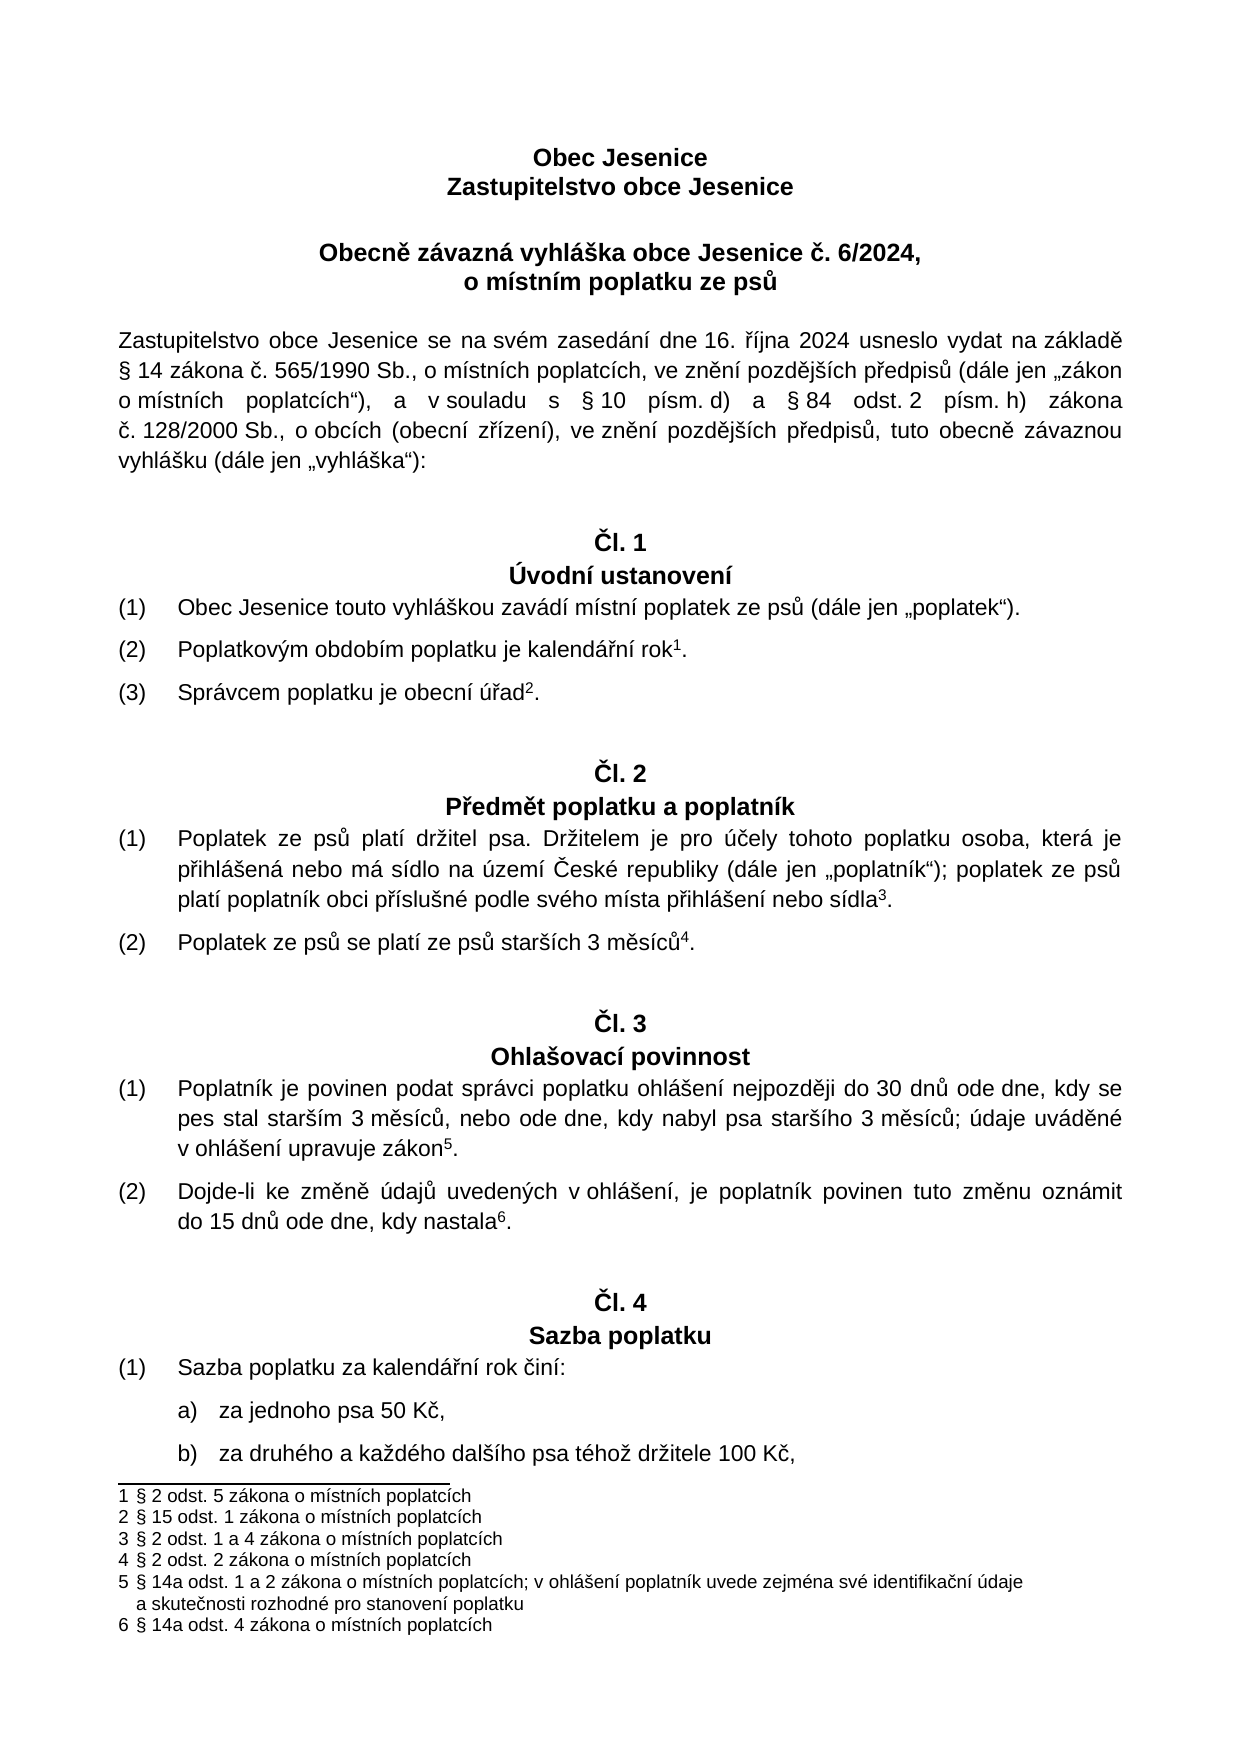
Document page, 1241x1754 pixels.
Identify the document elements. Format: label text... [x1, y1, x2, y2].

list § 2 odst. 1 a 4 zákona o místních poplatcích [118, 1528, 1122, 1549]
list § 2 odst. 2 zákona o místních poplatcích [118, 1549, 1122, 1571]
text Obec Jesenice Zastupitelstvo obce Jesenice [118, 143, 1122, 201]
list Poplatkovým obdobím poplatku je kalendářní rok. [118, 636, 1122, 663]
subtitle Čl. 3 Ohlašovací povinnost [118, 1009, 1122, 1071]
list § 14a odst. 1 a 2 zákona o místních poplatcích; v ohlášení poplatník uvede zejména své identifikační údaje a skutečnosti rozhodné pro stanovení poplatku [118, 1571, 1122, 1614]
list Poplatek ze psů platí držitel psa. Držitelem je pro účely tohoto poplatku osoba, která je přihlášená nebo má sídlo na území České republiky (dále jen „poplatník“); poplatek ze psů platí poplatník obci příslušné podle svého místa přihlášení nebo sídla. [118, 825, 1122, 912]
subtitle Obecně závazná vyhláška obce Jesenice č. 6/2024, o místním poplatku ze psů [118, 238, 1122, 295]
list Poplatek ze psů se platí ze psů starších 3 měsíců. [118, 928, 1122, 955]
subtitle Čl. 1 Úvodní ustanovení [118, 528, 1122, 589]
list Správcem poplatku je obecní úřad. [118, 679, 1122, 706]
list § 14a odst. 4 zákona o místních poplatcích [118, 1614, 1122, 1635]
text Zastupitelstvo obce Jesenice se na svém zasedání dne 16. října 2024 usneslo vydat na základě § 14 zákona č. 565/1990 Sb., o místních poplatcích, ve znění pozdějších předpisů (dále jen „zákon o místních poplatcích“), a v souladu s § 10 písm. d) a § 84 odst. 2 písm. h) zákona č. 128/2000 Sb., o obcích (obecní zřízení), ve znění pozdějších předpisů, tuto obecně závaznou vyhlášku (dále jen „vyhláška“): [118, 327, 1122, 474]
subtitle Čl. 4 Sazba poplatku [118, 1288, 1122, 1350]
subtitle Čl. 2 Předmět poplatku a poplatník [118, 759, 1122, 821]
list za jednoho psa 50 Kč, [177, 1397, 1122, 1423]
list Sazba poplatku za kalendářní rok činí: [118, 1354, 1122, 1381]
list Dojde-li ke změně údajů uvedených v ohlášení, je poplatník povinen tuto změnu oznámit do 15 dnů ode dne, kdy nastala. [118, 1178, 1122, 1234]
list Obec Jesenice touto vyhláškou zavádí místní poplatek ze psů (dále jen „poplatek“). [118, 594, 1122, 620]
list za druhého a každého dalšího psa téhož držitele 100 Kč, [177, 1440, 1122, 1466]
list Poplatník je povinen podat správci poplatku ohlášení nejpozději do 30 dnů ode dne, kdy se pes stal starším 3 měsíců, nebo ode dne, kdy nabyl psa staršího 3 měsíců; údaje uváděné v ohlášení upravuje zákon. [118, 1075, 1122, 1162]
list § 2 odst. 5 zákona o místních poplatcích [118, 1484, 1122, 1506]
list § 15 odst. 1 zákona o místních poplatcích [118, 1506, 1122, 1528]
